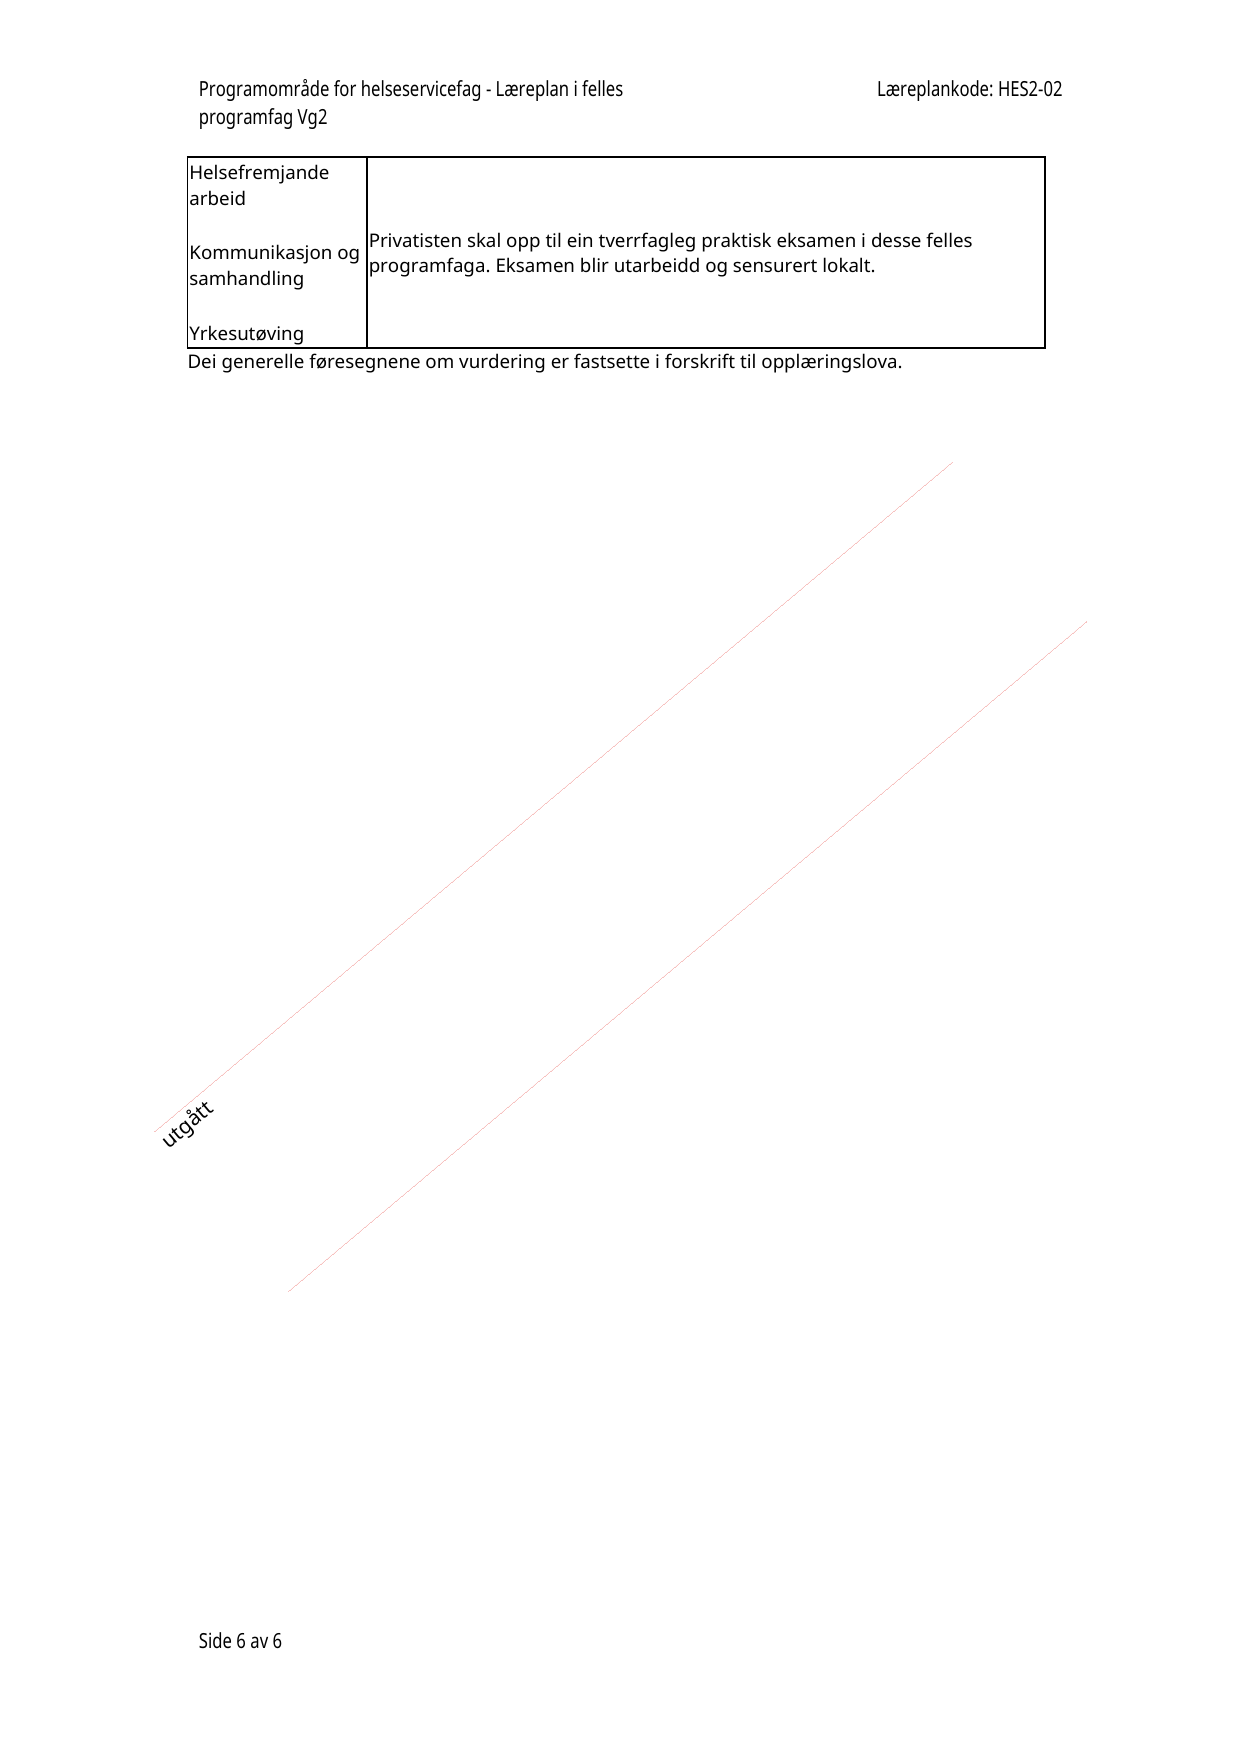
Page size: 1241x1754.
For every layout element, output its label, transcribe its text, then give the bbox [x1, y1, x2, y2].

table_cell Privatisten skal opp til ein tverrfagleg praktisk eksamen i desse felles programfaga. Eksamen blir utarbeidd og sensurert lokalt. [368, 158, 1044, 347]
text Dei generelle føresegnene om vurdering er fastsette i forskrift til opplæringslova. [903, 349, 1053, 374]
